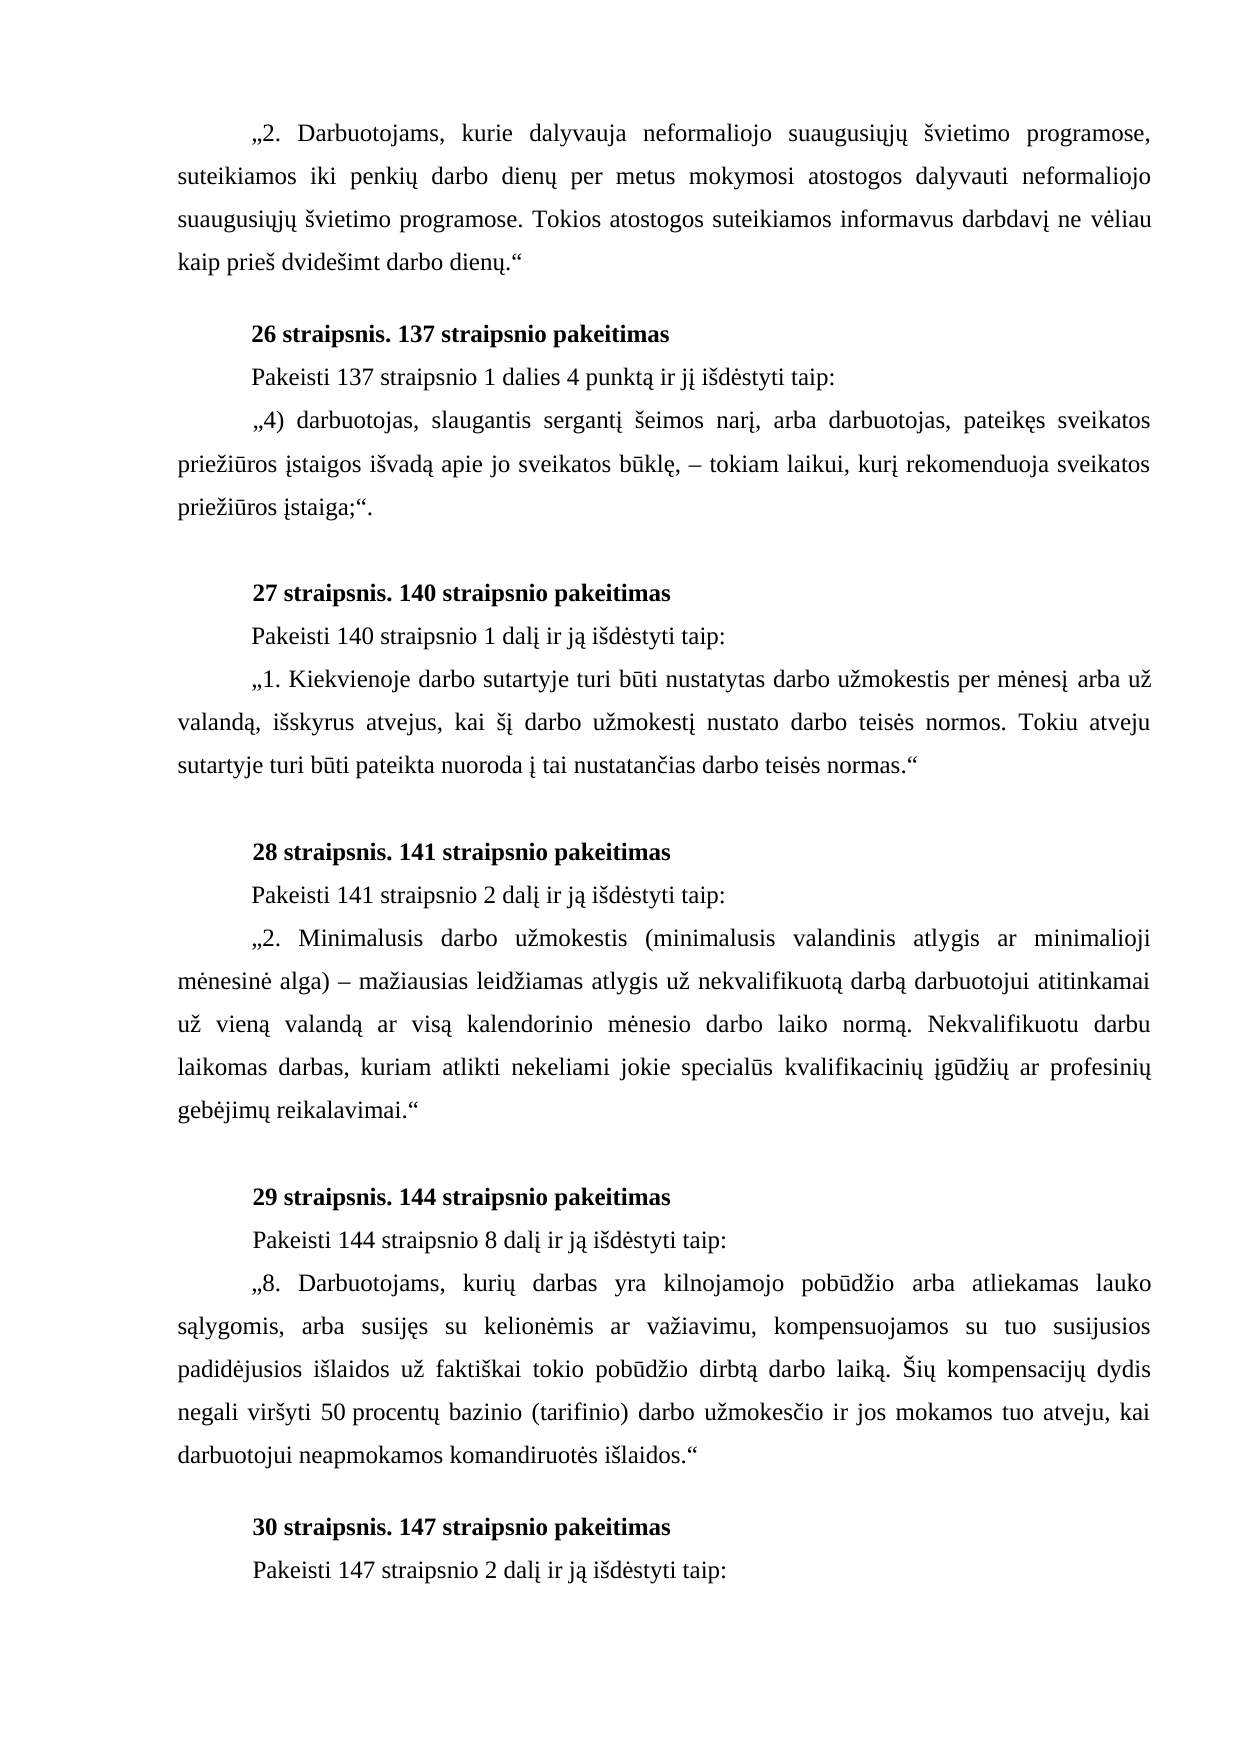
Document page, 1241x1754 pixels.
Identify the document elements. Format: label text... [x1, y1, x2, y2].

text 26 straipsnis. 137 straipsnio pakeitimas [177, 319, 1152, 348]
text Pakeisti 141 straipsnio 2 dalį ir ją išdėstyti taip: [177, 880, 1152, 909]
text 27 straipsnis. 140 straipsnio pakeitimas [177, 578, 1152, 607]
text 30 straipsnis. 147 straipsnio pakeitimas [177, 1512, 1152, 1541]
text Pakeisti 137 straipsnio 1 dalies 4 punktą ir jį išdėstyti taip: [177, 362, 1152, 391]
text Pakeisti 147 straipsnio 2 dalį ir ją išdėstyti taip: [177, 1556, 1152, 1584]
text „2. Darbuotojams, kurie dalyvauja neformaliojo suaugusiųjų švietimo programose, suteikiamos iki penkių darbo dienų per metus mokymosi atostogos dalyvauti neformaliojo suaugusiųjų švietimo programose. Tokios atostogos suteikiamos informavus darbdavį ne vėliau kaip prieš dvidešimt darbo dienų.“ [177, 118, 1152, 276]
text „4) darbuotojas, slaugantis sergantį šeimos narį, arba darbuotojas, pateikęs sveikatos priežiūros įstaigos išvadą apie jo sveikatos būklę, – tokiam laikui, kurį rekomenduoja sveikatos priežiūros įstaiga;“. [177, 406, 1152, 521]
text 28 straipsnis. 141 straipsnio pakeitimas [177, 837, 1152, 866]
text „8. Darbuotojams, kurių darbas yra kilnojamojo pobūdžio arba atliekamas lauko sąlygomis, arba susijęs su kelionėmis ar važiavimu, kompensuojamos su tuo susijusios padidėjusios išlaidos už faktiškai tokio pobūdžio dirbtą darbo laiką. Šių kompensacijų dydis negali viršyti 50 procentų bazinio (tarifinio) darbo užmokesčio ir jos mokamos tuo atveju, kai darbuotojui neapmokamos komandiruotės išlaidos.“ [177, 1268, 1152, 1469]
text Pakeisti 144 straipsnio 8 dalį ir ją išdėstyti taip: [177, 1225, 1152, 1254]
text „2. Minimalusis darbo užmokestis (minimalusis valandinis atlygis ar minimalioji mėnesinė alga) – mažiausias leidžiamas atlygis už nekvalifikuotą darbą darbuotojui atitinkamai už vieną valandą ar visą kalendorinio mėnesio darbo laiko normą. Nekvalifikuotu darbu laikomas darbas, kuriam atlikti nekeliami jokie specialūs kvalifikacinių įgūdžių ar profesinių gebėjimų reikalavimai.“ [177, 923, 1152, 1124]
text 29 straipsnis. 144 straipsnio pakeitimas [177, 1182, 1152, 1211]
text Pakeisti 140 straipsnio 1 dalį ir ją išdėstyti taip: [251, 621, 1152, 650]
text „1. Kiekvienoje darbo sutartyje turi būti nustatytas darbo užmokestis per mėnesį arba už valandą, išskyrus atvejus, kai šį darbo užmokestį nustato darbo teisės normos. Tokiu atveju sutartyje turi būti pateikta nuoroda į tai nustatančias darbo teisės normas.“ [177, 664, 1152, 779]
